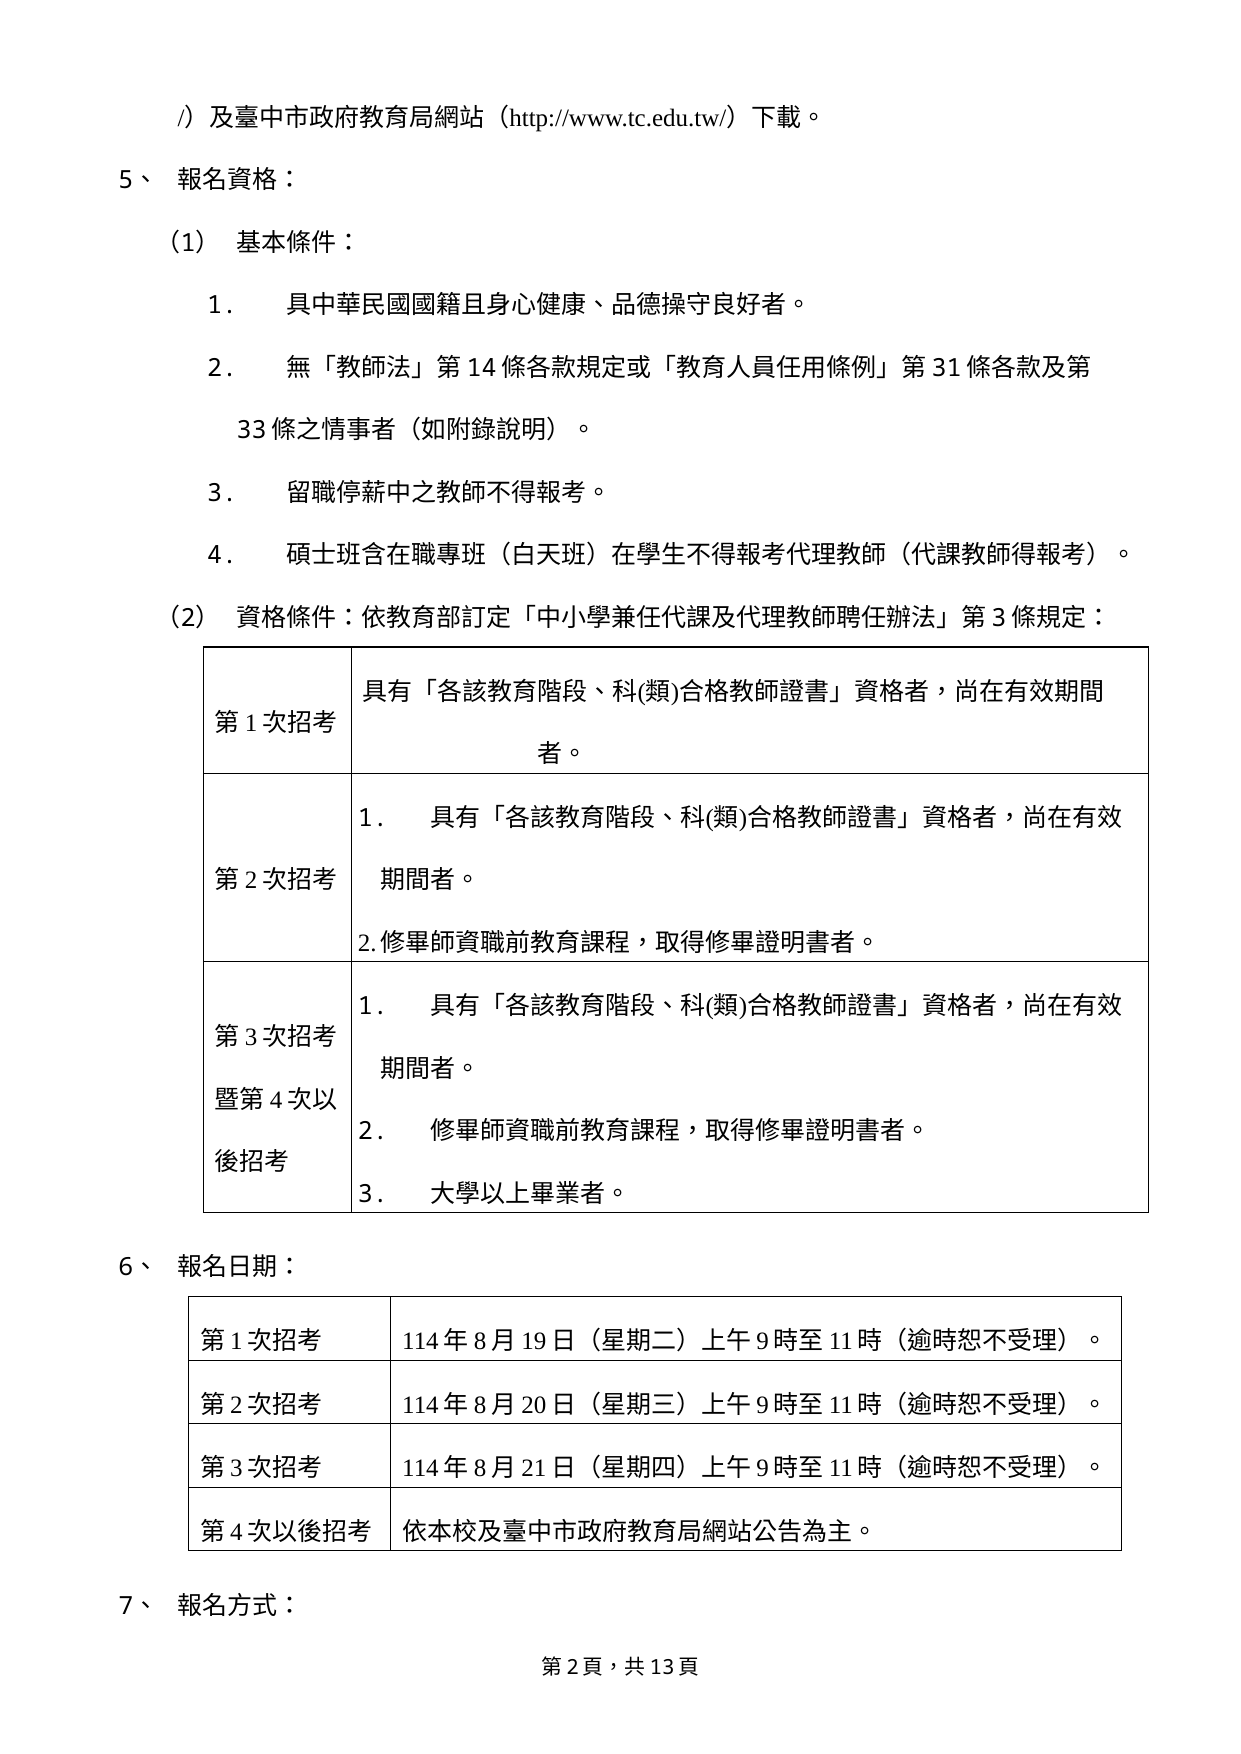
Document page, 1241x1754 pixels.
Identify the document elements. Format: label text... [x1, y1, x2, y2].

table_cell 具有「各該教育階段、科(類)合格教師證書」資格者，尚在有效期間者。 修畢師資職前教育課程，取得修畢證明書者。 [352, 774, 1148, 961]
list 報名日期： [118, 1223, 1122, 1286]
table_header 具有「各該教育階段、科(類)合格教師證書」資格者，尚在有效期間者。 [352, 648, 1148, 772]
table_cell 第3次招考暨第4次以後招考 [204, 962, 351, 1212]
table_header 第1次招考 [204, 648, 351, 772]
list 資格條件：依教育部訂定「中小學兼任代課及代理教師聘任辦法」第3條規定： [155, 573, 1122, 636]
table_cell 第2次招考 [204, 774, 351, 961]
table_cell 114年8月20日（星期三）上午9時至11時（逾時恕不受理）。 [391, 1361, 1121, 1423]
list 報名方式： 攜帶相關證件親自或委託辦理。委託報名者須附委託書，通訊報名者不予受理。本次甄選簡章，一次公告分次招考，如該缺額補滿即不再進行下階段招考。 [118, 1562, 1122, 1624]
list 碩士班含在職專班（白天班）在學生不得報考代理教師（代課教師得報考）。 [207, 511, 1122, 573]
list 報名資格： [118, 136, 1122, 198]
table_cell 依本校及臺中市政府教育局網站公告為主。 [391, 1488, 1121, 1550]
list 具中華民國國籍且身心健康、品德操守良好者。 [207, 261, 1122, 323]
table_cell 第2次招考 [189, 1361, 390, 1423]
table_header 第1次招考 [189, 1297, 390, 1360]
list 留職停薪中之教師不得報考。 [207, 448, 1122, 511]
list 基本條件： [155, 198, 1122, 261]
table_cell 具有「各該教育階段、科(類)合格教師證書」資格者，尚在有效期間者。 修畢師資職前教育課程，取得修畢證明書者。 大學以上畢業者。 [352, 962, 1148, 1212]
list /）及臺中市政府教育局網站（http://www.tc.edu.tw/）下載。 [118, 73, 1122, 136]
table_cell 第4次以後招考 [189, 1488, 390, 1550]
list 無「教師法」第14條各款規定或「教育人員任用條例」第31條各款及第33條之情事者（如附錄說明）。 [207, 323, 1122, 448]
table_header 114年8月19日（星期二）上午9時至11時（逾時恕不受理）。 [391, 1297, 1121, 1360]
table_cell 114年8月21日（星期四）上午9時至11時（逾時恕不受理）。 [391, 1424, 1121, 1487]
table_cell 第3次招考 [189, 1424, 390, 1487]
